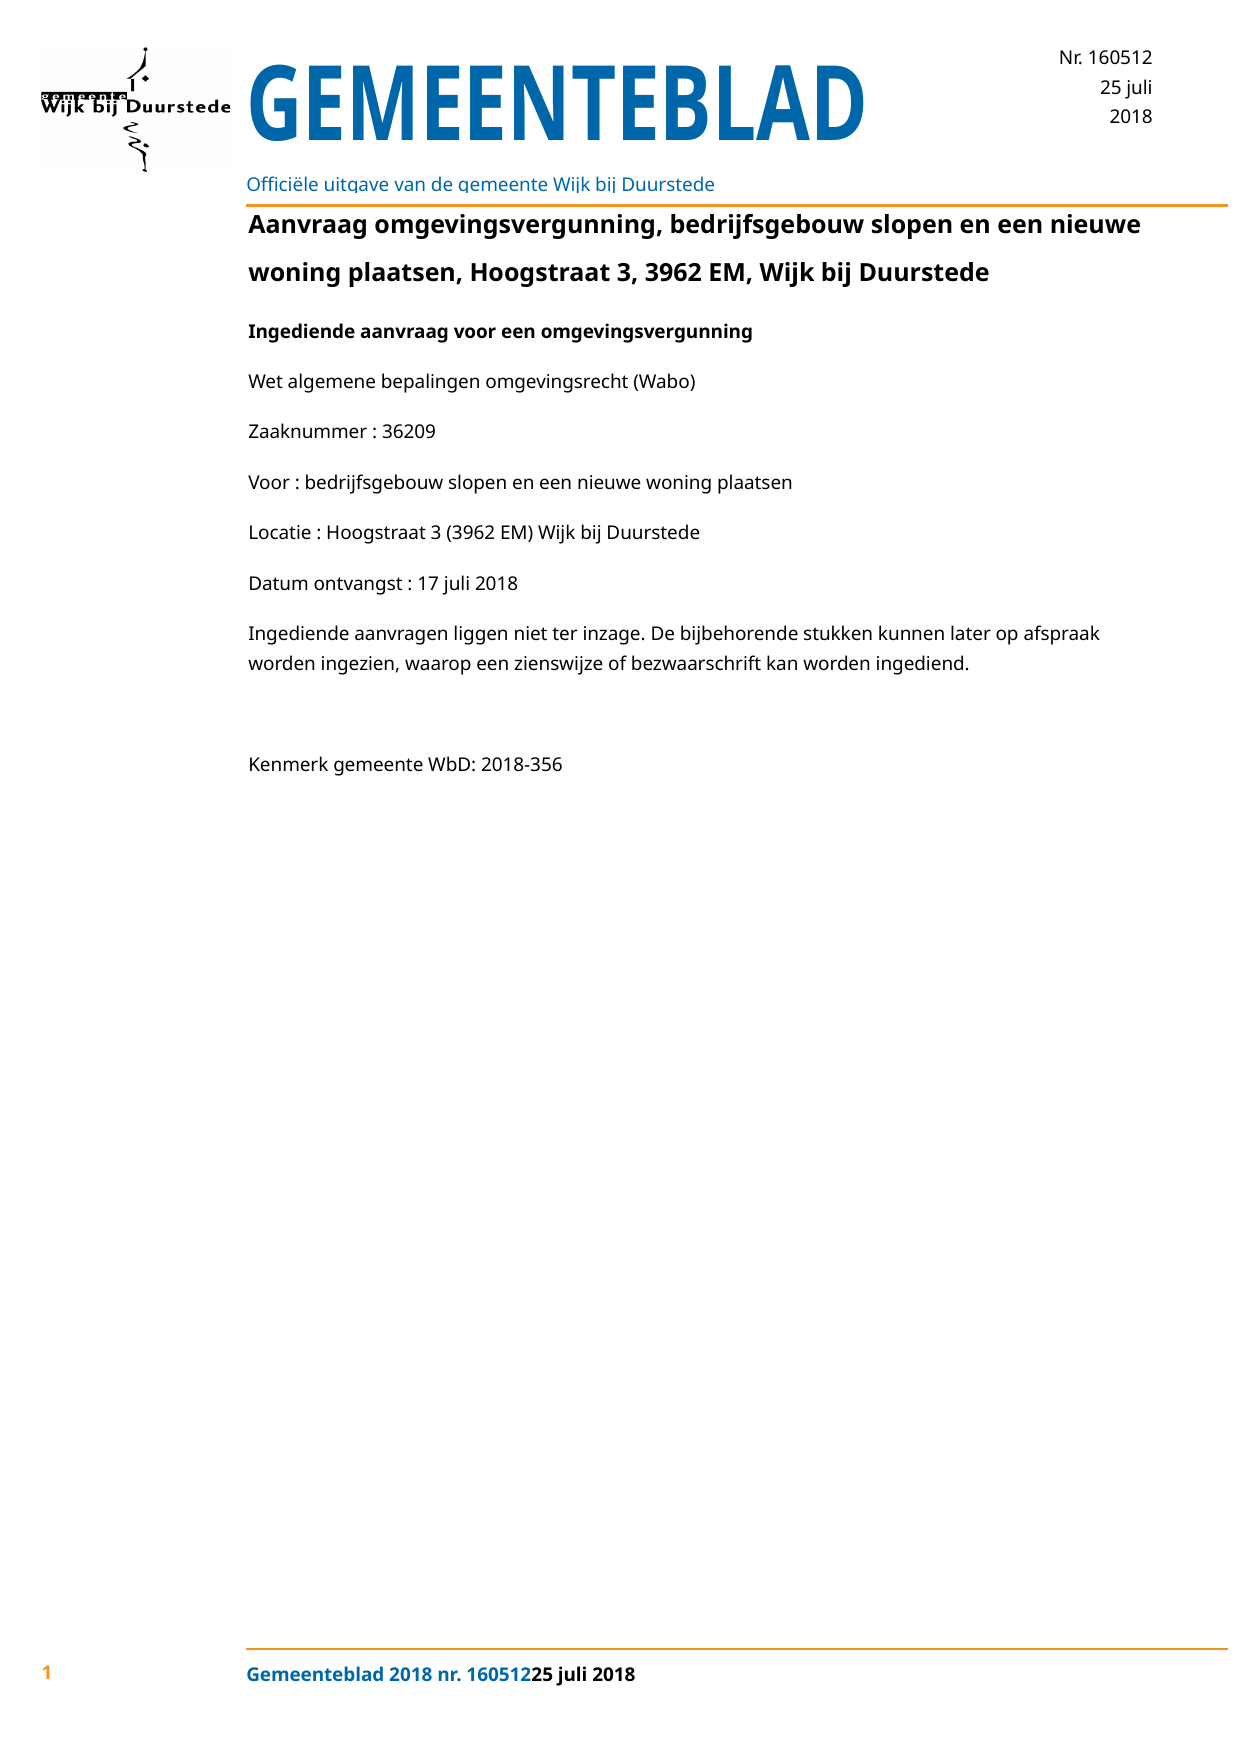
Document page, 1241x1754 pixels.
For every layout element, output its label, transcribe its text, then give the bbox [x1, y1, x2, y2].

picture [41, 47, 231, 172]
text Locatie : Hoogstraat 3 (3962 EM) Wijk bij Duurstede [248, 519, 1152, 545]
text Wet algemene bepalingen omgevingsrecht (Wabo) [248, 368, 1152, 394]
text Ingediende aanvraag voor een omgevingsvergunning [248, 318, 1152, 344]
text Zaaknummer : 36209 [248, 419, 1152, 444]
text Voor : bedrijfsgebouw slopen en een nieuwe woning plaatsen [248, 469, 1152, 495]
text Ingediende aanvragen liggen niet ter inzage. De bijbehorende stukken kunnen later op afspraak worden ingezien, waarop een zienswijze of bezwaarschrift kan worden ingediend. [248, 620, 1152, 676]
text Aanvraag omgevingsvergunning, bedrijfsgebouw slopen en een nieuwe woning plaatsen, Hoogstraat 3, 3962 EM, Wijk bij Duurstede [248, 207, 1152, 288]
text Datum ontvangst : 17 juli 2018 [248, 570, 1152, 596]
text Kenmerk gemeente WbD: 2018-356 [248, 751, 1152, 777]
